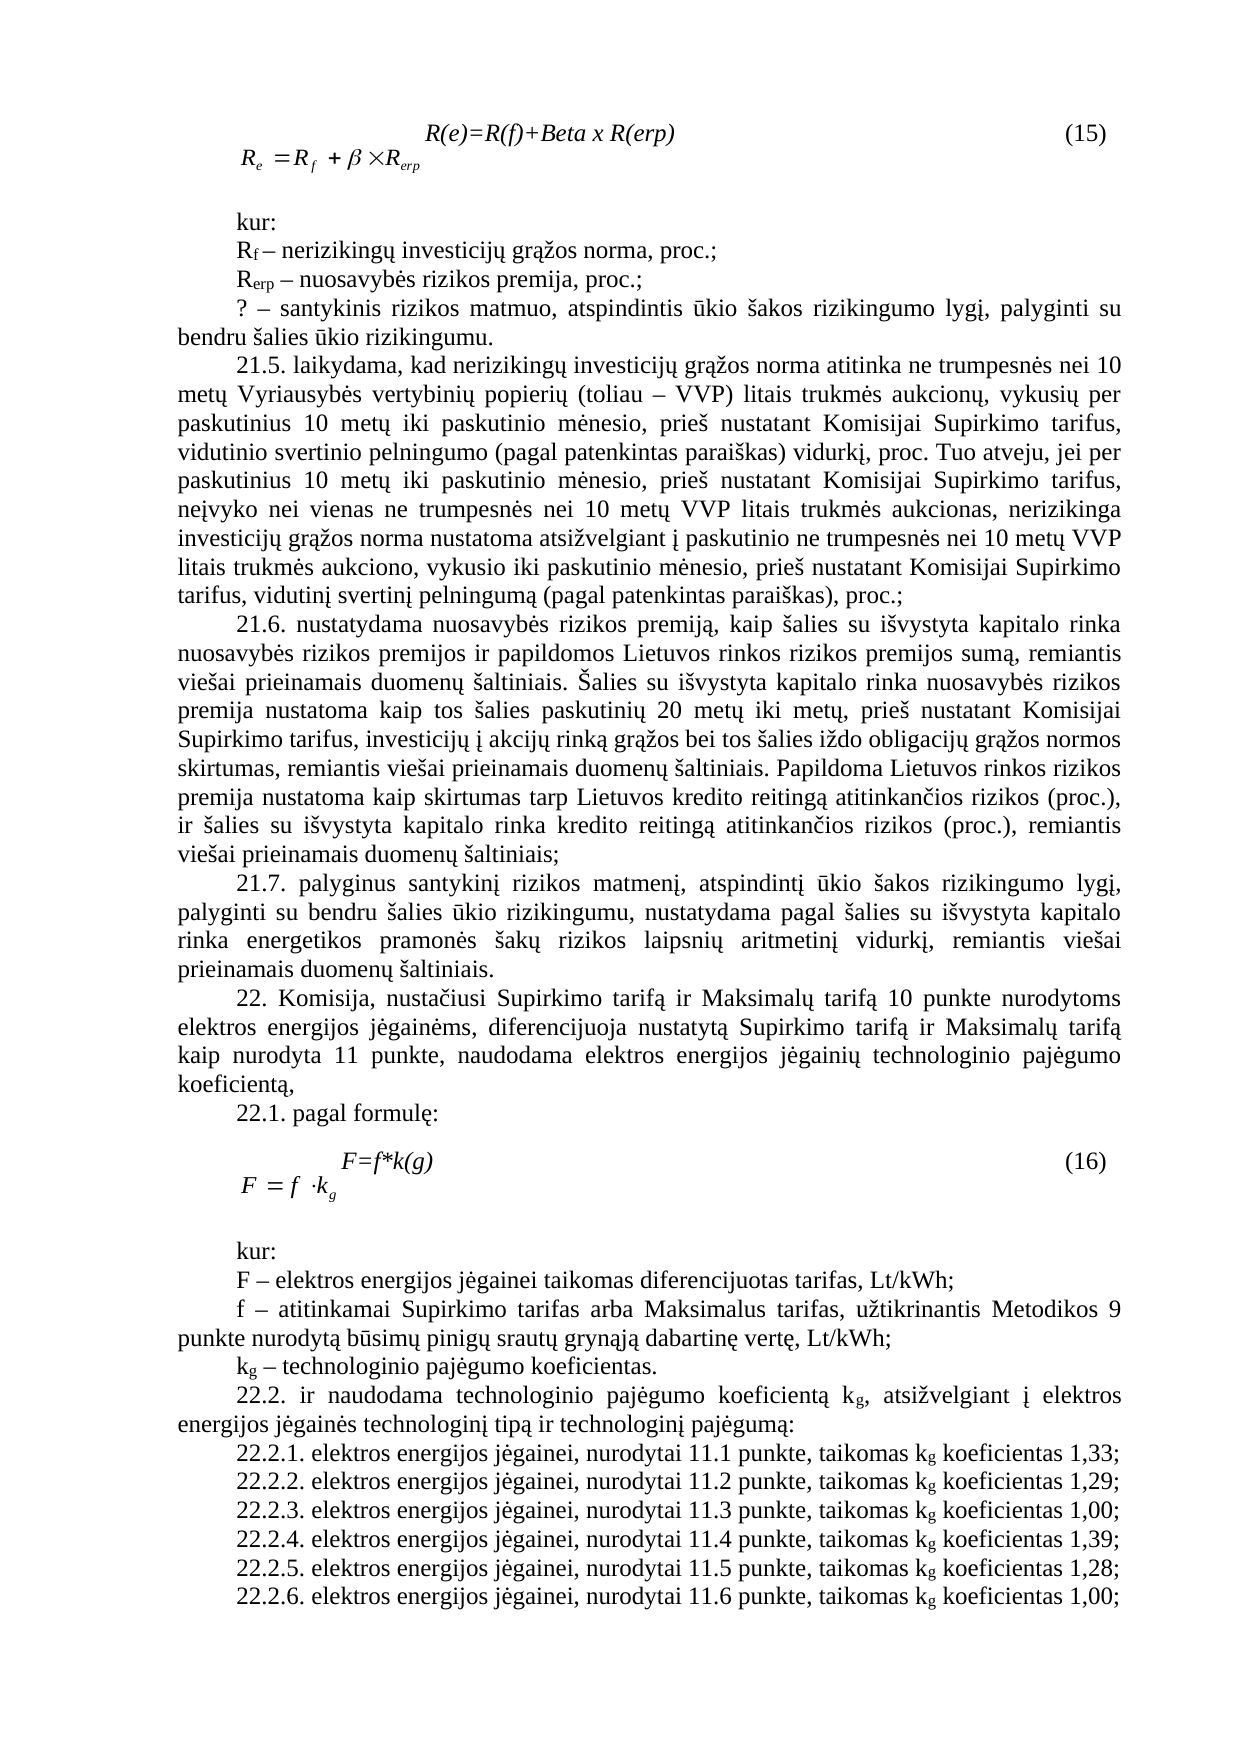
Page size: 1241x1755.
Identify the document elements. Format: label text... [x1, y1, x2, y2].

text 22. Komisija, nustačiusi Supirkimo tarifą ir Maksimalų tarifą 10 punkte nurodytoms elektros energijos jėgainėms, diferencijuoja nustatytą Supirkimo tarifą ir Maksimalų tarifą kaip nurodyta 11 punkte, naudodama elektros energijos jėgainių technologinio pajėgumo koeficientą, [177, 983, 1122, 1098]
text 22.2.6. elektros energijos jėgainei, nurodytai 11.6 punkte, taikomas kg koeficientas 1,00; [177, 1581, 1122, 1610]
text 22.2.4. elektros energijos jėgainei, nurodytai 11.4 punkte, taikomas kg koeficientas 1,39; [177, 1524, 1122, 1553]
text kg – technologinio pajėgumo koeficientas. [177, 1351, 1122, 1380]
text 21.6. nustatydama nuosavybės rizikos premiją, kaip šalies su išvystyta kapitalo rinka nuosavybės rizikos premijos ir papildomos Lietuvos rinkos rizikos premijos sumą, remiantis viešai prieinamais duomenų šaltiniais. Šalies su išvystyta kapitalo rinka nuosavybės rizikos premija nustatoma kaip tos šalies paskutinių 20 metų iki metų, prieš nustatant Komisijai Supirkimo tarifus, investicijų į akcijų rinką grąžos bei tos šalies iždo obligacijų grąžos normos skirtumas, remiantis viešai prieinamais duomenų šaltiniais. Papildoma Lietuvos rinkos rizikos premija nustatoma kaip skirtumas tarp Lietuvos kredito reitingą atitinkančios rizikos (proc.), ir šalies su išvystyta kapitalo rinka kredito reitingą atitinkančios rizikos (proc.), remiantis viešai prieinamais duomenų šaltiniais; [177, 609, 1122, 868]
text 21.7. palyginus santykinį rizikos matmenį, atspindintį ūkio šakos rizikingumo lygį, palyginti su bendru šalies ūkio rizikingumu, nustatydama pagal šalies su išvystyta kapitalo rinka energetikos pramonės šakų rizikos laipsnių aritmetinį vidurkį, remiantis viešai prieinamais duomenų šaltiniais. [177, 868, 1122, 983]
text kur: [177, 1236, 1122, 1265]
text 22.1. pagal formulę: [177, 1098, 1122, 1127]
text Rf – nerizikingų investicijų grąžos norma, proc.; [177, 235, 1122, 264]
text 22.2.3. elektros energijos jėgainei, nurodytai 11.3 punkte, taikomas kg koeficientas 1,00; [177, 1495, 1122, 1524]
text Rerp – nuosavybės rizikos premija, proc.; [177, 264, 1122, 293]
text 22.2.1. elektros energijos jėgainei, nurodytai 11.1 punkte, taikomas kg koeficientas 1,33; [177, 1438, 1122, 1466]
text Beta? – santykinis rizikos matmuo, atspindintis ūkio šakos rizikingumo lygį, palyginti su bendru šalies ūkio rizikingumu. [177, 293, 1122, 350]
text 22.2.5. elektros energijos jėgainei, nurodytai 11.5 punkte, taikomas kg koeficientas 1,28; [177, 1553, 1122, 1581]
text F=f*k(g) (16) [177, 1146, 1122, 1208]
text f – atitinkamai Supirkimo tarifas arba Maksimalus tarifas, užtikrinantis Metodikos 9 punkte nurodytą būsimų pinigų srautų grynąją dabartinę vertę, Lt/kWh; [177, 1294, 1122, 1351]
text R(e)=R(f)+Beta x R(erp) (15) [177, 118, 1122, 178]
text 22.2. ir naudodama technologinio pajėgumo koeficientą kg, atsižvelgiant į elektros energijos jėgainės technologinį tipą ir technologinį pajėgumą: [177, 1380, 1122, 1438]
text F – elektros energijos jėgainei taikomas diferencijuotas tarifas, Lt/kWh; [177, 1265, 1122, 1294]
text 21.5. laikydama, kad nerizikingų investicijų grąžos norma atitinka ne trumpesnės nei 10 metų Vyriausybės vertybinių popierių (toliau – VVP) litais trukmės aukcionų, vykusių per paskutinius 10 metų iki paskutinio mėnesio, prieš nustatant Komisijai Supirkimo tarifus, vidutinio svertinio pelningumo (pagal patenkintas paraiškas) vidurkį, proc. Tuo atveju, jei per paskutinius 10 metų iki paskutinio mėnesio, prieš nustatant Komisijai Supirkimo tarifus, neįvyko nei vienas ne trumpesnės nei 10 metų VVP litais trukmės aukcionas, nerizikinga investicijų grąžos norma nustatoma atsižvelgiant į paskutinio ne trumpesnės nei 10 metų VVP litais trukmės aukciono, vykusio iki paskutinio mėnesio, prieš nustatant Komisijai Supirkimo tarifus, vidutinį svertinį pelningumą (pagal patenkintas paraiškas), proc.; [177, 350, 1122, 609]
text 22.2.2. elektros energijos jėgainei, nurodytai 11.2 punkte, taikomas kg koeficientas 1,29; [177, 1466, 1122, 1495]
text kur: [177, 207, 1122, 235]
